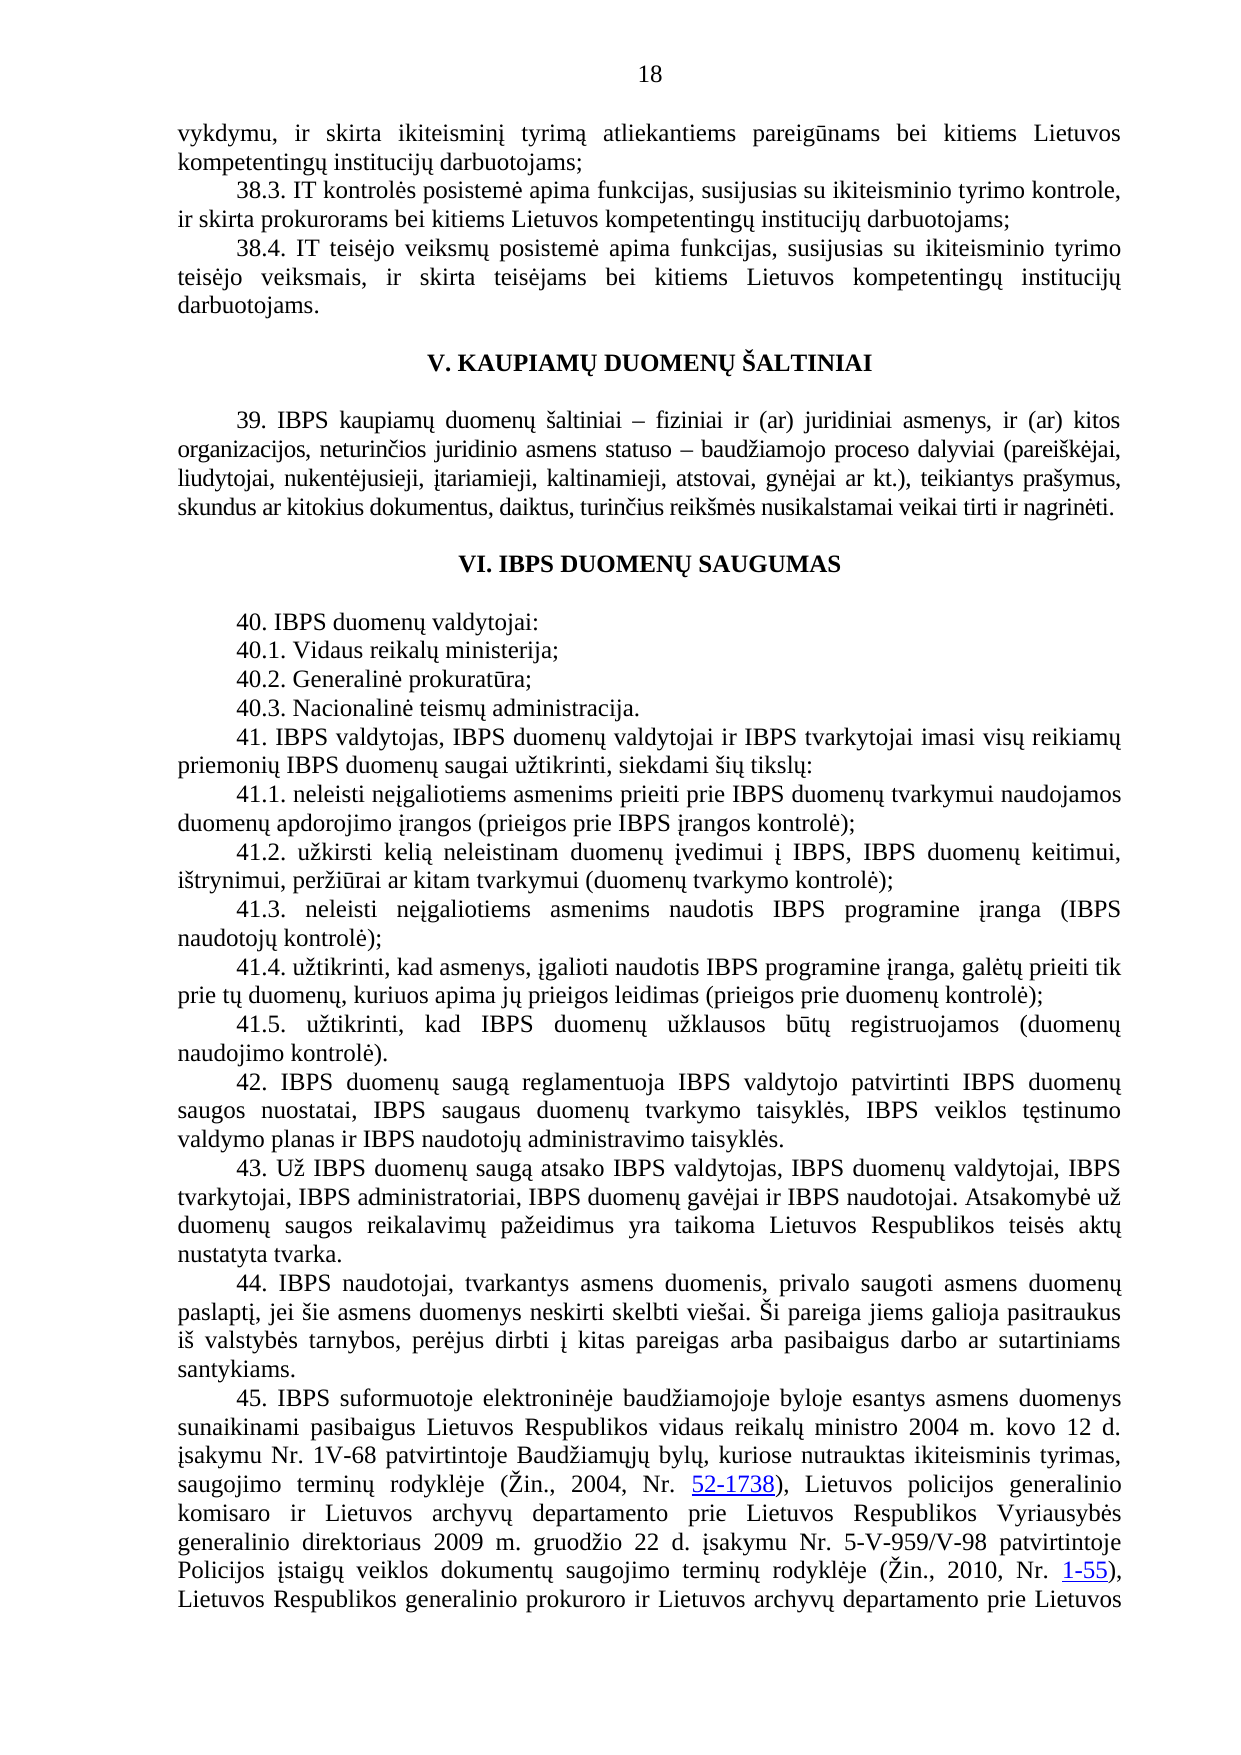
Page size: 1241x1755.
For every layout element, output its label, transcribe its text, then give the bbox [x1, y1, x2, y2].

text 40.2. Generalinė prokuratūra; [177, 664, 1122, 693]
text 40. IBPS duomenų valdytojai: [177, 607, 1122, 636]
text 41.1. neleisti neįgaliotiems asmenims prieiti prie IBPS duomenų tvarkymui naudojamos duomenų apdorojimo įrangos (prieigos prie IBPS įrangos kontrolė); [177, 779, 1122, 837]
text 43. Už IBPS duomenų saugą atsako IBPS valdytojas, IBPS duomenų valdytojai, IBPS tvarkytojai, IBPS administratoriai, IBPS duomenų gavėjai ir IBPS naudotojai. Atsakomybė už duomenų saugos reikalavimų pažeidimus yra taikoma Lietuvos Respublikos teisės aktų nustatyta tvarka. [177, 1153, 1122, 1268]
text 41.2. užkirsti kelią neleistinam duomenų įvedimui į IBPS, IBPS duomenų keitimui, ištrynimui, peržiūrai ar kitam tvarkymui (duomenų tvarkymo kontrolė); [177, 837, 1122, 894]
text VI. IBPS DUOMENŲ SAUGUMAS [177, 549, 1122, 578]
text 41.4. užtikrinti, kad asmenys, įgalioti naudotis IBPS programine įranga, galėtų prieiti tik prie tų duomenų, kuriuos apima jų prieigos leidimas (prieigos prie duomenų kontrolė); [177, 952, 1122, 1009]
text 38.4. IT teisėjo veiksmų posistemė apima funkcijas, susijusias su ikiteisminio tyrimo teisėjo veiksmais, ir skirta teisėjams bei kitiems Lietuvos kompetentingų institucijų darbuotojams. [177, 233, 1122, 319]
text 41.3. neleisti neįgaliotiems asmenims naudotis IBPS programine įranga (IBPS naudotojų kontrolė); [177, 894, 1122, 952]
text 38.3. IT kontrolės posistemė apima funkcijas, susijusias su ikiteisminio tyrimo kontrole, ir skirta prokurorams bei kitiems Lietuvos kompetentingų institucijų darbuotojams; [177, 176, 1122, 233]
text 41.5. užtikrinti, kad IBPS duomenų užklausos būtų registruojamos (duomenų naudojimo kontrolė). [177, 1009, 1122, 1067]
text 40.1. Vidaus reikalų ministerija; [177, 636, 1122, 664]
text 39. IBPS kaupiamų duomenų šaltiniai – fiziniai ir (ar) juridiniai asmenys, ir (ar) kitos organizacijos, neturinčios juridinio asmens statuso – baudžiamojo proceso dalyviai (pareiškėjai, liudytojai, nukentėjusieji, įtariamieji, kaltinamieji, atstovai, gynėjai ar kt.), teikiantys prašymus, skundus ar kitokius dokumentus, daiktus, turinčius reikšmės nusikalstamai veikai tirti ir nagrinėti. [177, 406, 1122, 521]
text 44. IBPS naudotojai, tvarkantys asmens duomenis, privalo saugoti asmens duomenų paslaptį, jei šie asmens duomenys neskirti skelbti viešai. Ši pareiga jiems galioja pasitraukus iš valstybės tarnybos, perėjus dirbti į kitas pareigas arba pasibaigus darbo ar sutartiniams santykiams. [177, 1268, 1122, 1383]
text 40.3. Nacionalinė teismų administracija. [177, 693, 1122, 722]
text 42. IBPS duomenų saugą reglamentuoja IBPS valdytojo patvirtinti IBPS duomenų saugos nuostatai, IBPS saugaus duomenų tvarkymo taisyklės, IBPS veiklos tęstinumo valdymo planas ir IBPS naudotojų administravimo taisyklės. [177, 1067, 1122, 1153]
text 45. IBPS suformuotoje elektroninėje baudžiamojoje byloje esantys asmens duomenys sunaikinami pasibaigus Lietuvos Respublikos vidaus reikalų ministro 2004 m. kovo 12 d. įsakymu Nr. 1V-68 patvirtintoje Baudžiamųjų bylų, kuriose nutrauktas ikiteisminis tyrimas, saugojimo terminų rodyklėje (Žin., 2004, Nr. 52-1738), Lietuvos policijos generalinio komisaro ir Lietuvos archyvų departamento prie Lietuvos Respublikos Vyriausybės generalinio direktoriaus 2009 m. gruodžio 22 d. įsakymu Nr. 5-V-959/V-98 patvirtintoje Policijos įstaigų veiklos dokumentų saugojimo terminų rodyklėje (Žin., 2010, Nr. 1-55), Lietuvos Respublikos generalinio prokuroro ir Lietuvos archyvų departamento prie Lietuvos [177, 1383, 1122, 1613]
text vykdymu, ir skirta ikiteisminį tyrimą atliekantiems pareigūnams bei kitiems Lietuvos kompetentingų institucijų darbuotojams; [177, 118, 1122, 176]
text 41. IBPS valdytojas, IBPS duomenų valdytojai ir IBPS tvarkytojai imasi visų reikiamų priemonių IBPS duomenų saugai užtikrinti, siekdami šių tikslų: [177, 722, 1122, 779]
text V. KAUPIAMŲ DUOMENŲ ŠALTINIAI [177, 348, 1122, 377]
